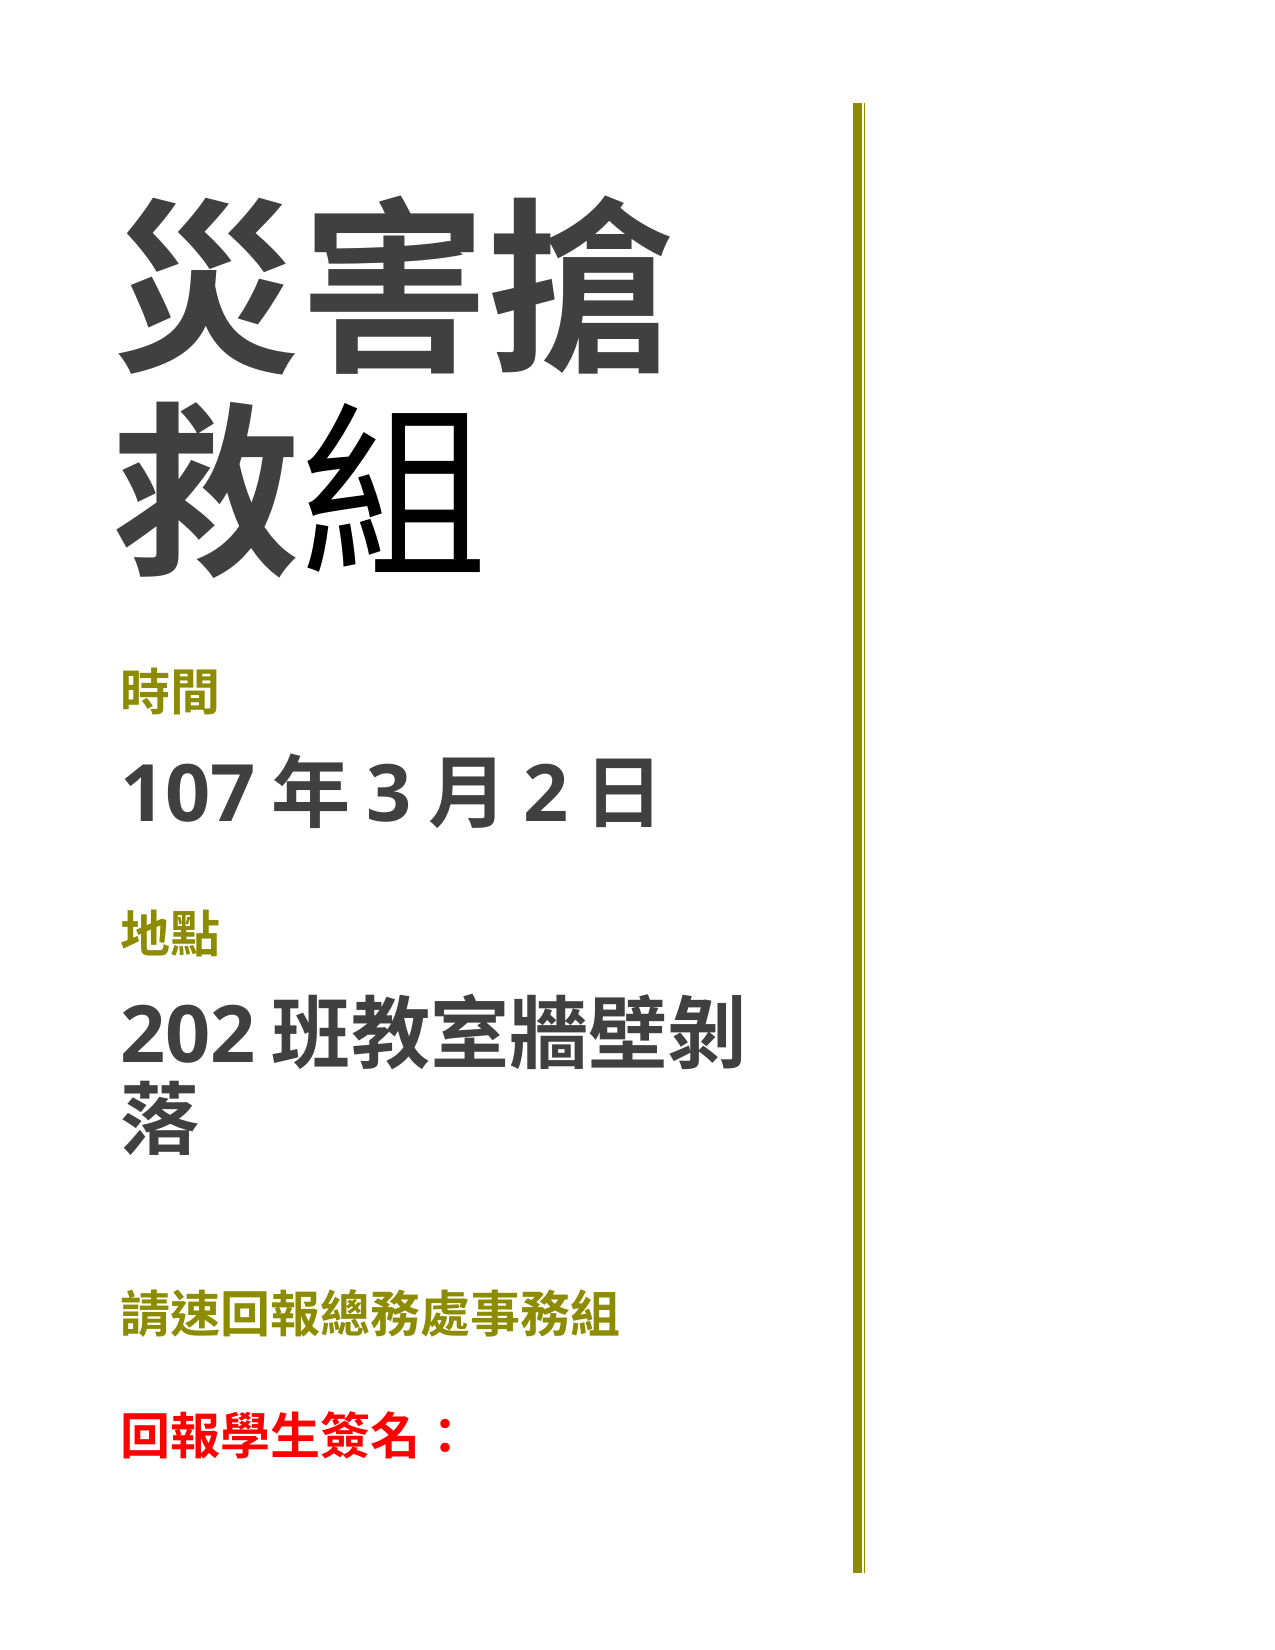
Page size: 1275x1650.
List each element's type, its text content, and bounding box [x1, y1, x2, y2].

table_cell [865, 140, 893, 1572]
table_header [785, 103, 853, 140]
table_header [893, 103, 1162, 140]
table_cell 災害搶救組 時間 107年3月2日 地點 202班教室牆壁剝落 請速回報總務處事務組 回報學生簽名： [113, 140, 785, 1572]
table_cell [785, 140, 853, 1572]
table_header [113, 103, 785, 140]
table_header [865, 103, 893, 140]
table_cell [893, 140, 1162, 1572]
